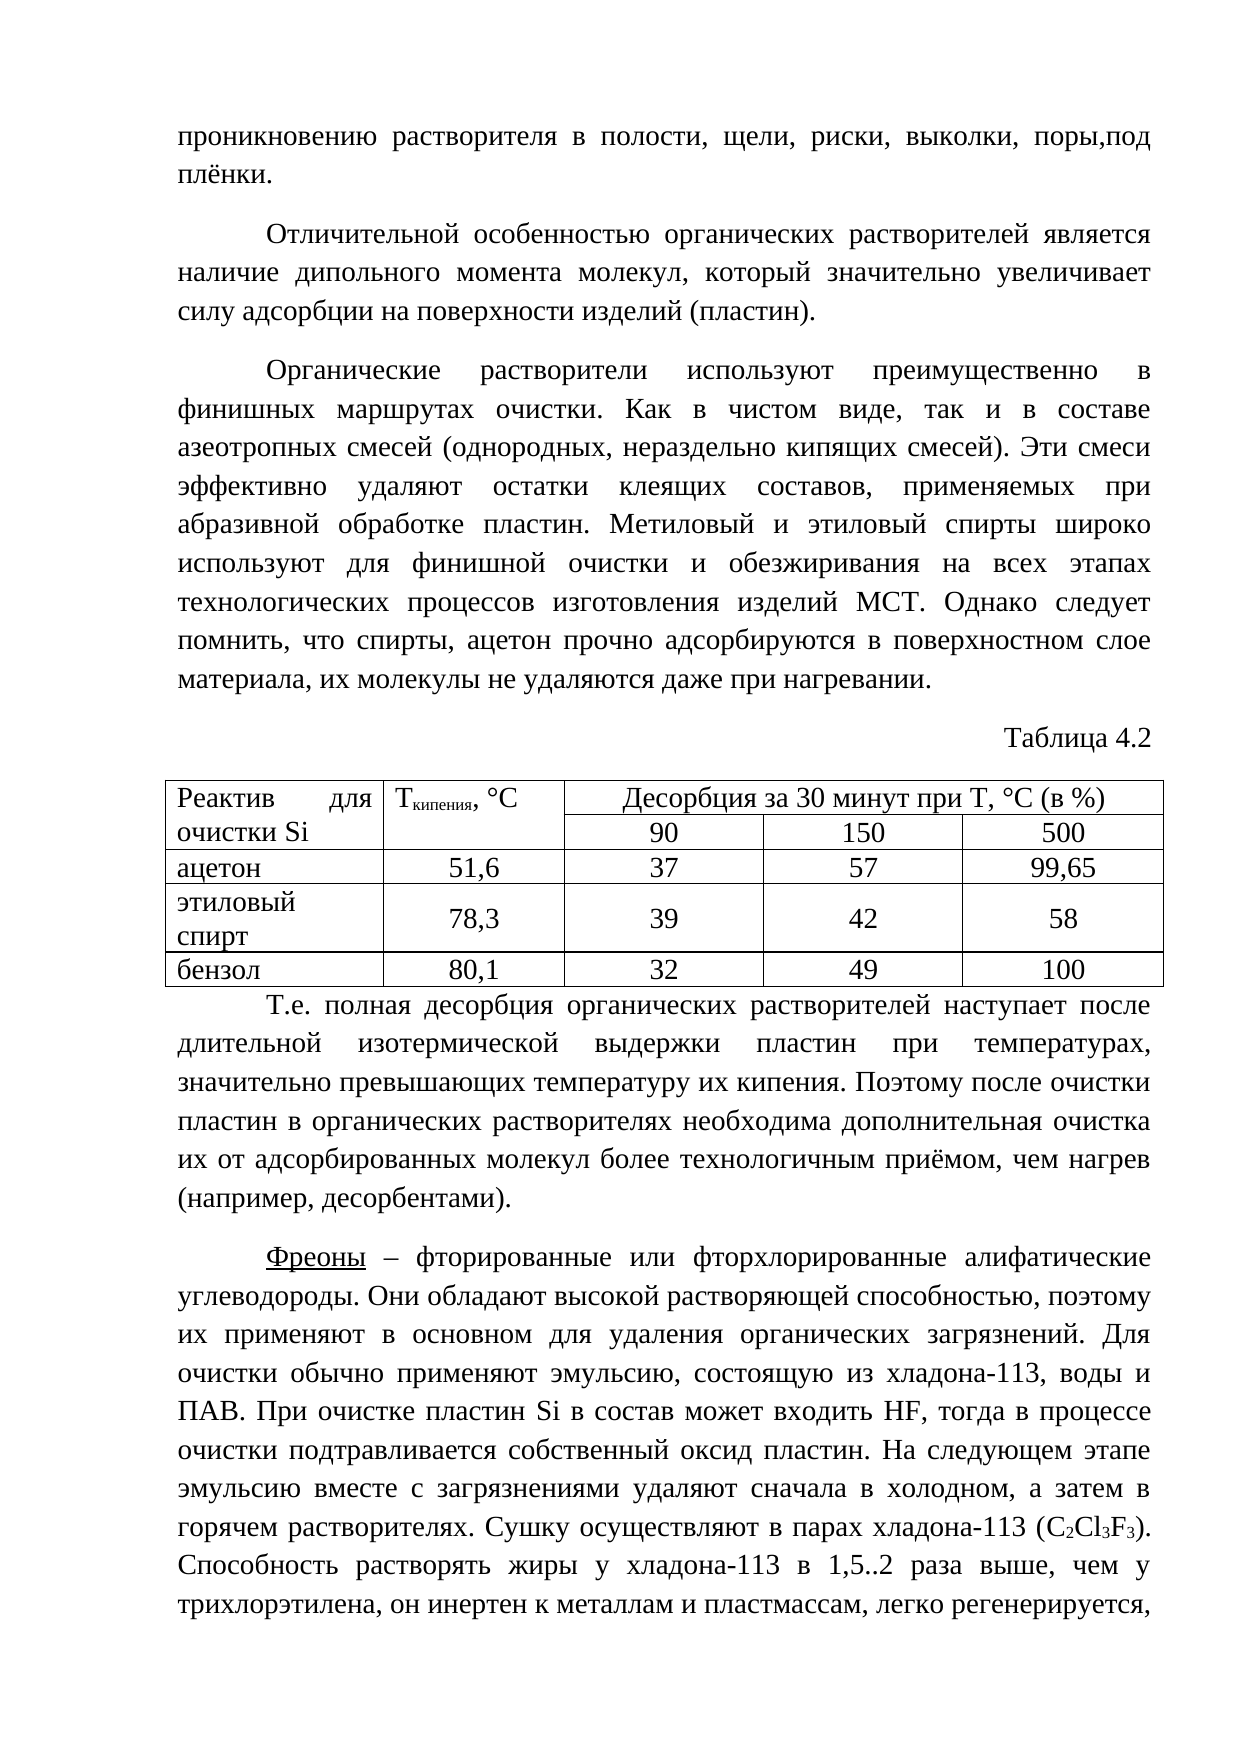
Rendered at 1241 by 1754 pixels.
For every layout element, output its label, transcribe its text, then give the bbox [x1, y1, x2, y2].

text проникновению растворителя в полости, щели, риски, выколки, поры,под плёнки. [177, 118, 1152, 190]
table_header Ткипения, °С [384, 781, 564, 849]
table_cell 150 [764, 815, 962, 849]
table_cell 90 [565, 815, 763, 849]
table_header Десорбция за 30 минут при Т, °С (в %) [565, 781, 1163, 814]
table_header Реактив для очистки Si [166, 781, 383, 849]
table_cell 39 [565, 884, 763, 951]
table_cell 99,65 [963, 850, 1163, 883]
table_cell 32 [565, 953, 763, 986]
table_cell ацетон [166, 850, 383, 883]
text Отличительной особенностью органических растворителей является наличие дипольного момента молекул, который значительно увеличивает силу адсорбции на поверхности изделий (пластин). [177, 216, 1152, 327]
table_cell 500 [963, 815, 1163, 849]
table_cell 100 [963, 953, 1163, 986]
text Фреоны – фторированные или фторхлорированные алифатические углеводороды. Они обладают высокой растворяющей способностью, поэтому их применяют в основном для удаления органических загрязнений. Для очистки обычно применяют эмульсию, состоящую из хладона-113, воды и ПАВ. При очистке пластин Si в состав может входить HF, тогда в процессе очистки подтравливается собственный оксид пластин. На следующем этапе эмульсию вместе с загрязнениями удаляют сначала в холодном, а затем в горячем растворителях. Сушку осуществляют в парах хладона-113 (C2Cl3F3). Способность растворять жиры у хладона-113 в 1,5..2 раза выше, чем у трихлорэтилена, он инертен к металлам и пластмассам, легко регенерируется, [177, 1239, 1152, 1619]
text Таблица 4.2 [177, 720, 1152, 754]
table_cell этиловый спирт [166, 884, 383, 951]
table_cell 80,1 [384, 953, 564, 986]
table_cell 51,6 [384, 850, 564, 883]
table_cell 57 [764, 850, 962, 883]
table_cell бензол [166, 953, 383, 986]
table_cell 37 [565, 850, 763, 883]
table_cell 49 [764, 953, 962, 986]
text Т.е. полная десорбция органических растворителей наступает после длительной изотермической выдержки пластин при температурах, значительно превышающих температуру их кипения. Поэтому после очистки пластин в органических растворителях необходима дополнительная очистка их от адсорбированных молекул более технологичным приёмом, чем нагрев (например, десорбентами). [177, 987, 1152, 1213]
table_cell 78,3 [384, 884, 564, 951]
table_cell 42 [764, 884, 962, 951]
text Органические растворители используют преимущественно в финишных маршрутах очистки. Как в чистом виде, так и в составе азеотропных смесей (однородных, нераздельно кипящих смесей). Эти смеси эффективно удаляют остатки клеящих составов, применяемых при абразивной обработке пластин. Метиловый и этиловый спирты широко используют для финишной очистки и обезжиривания на всех этапах технологических процессов изготовления изделий МСТ. Однако следует помнить, что спирты, ацетон прочно адсорбируются в поверхностном слое материала, их молекулы не удаляются даже при нагревании. [177, 352, 1152, 694]
table_cell 58 [963, 884, 1163, 951]
